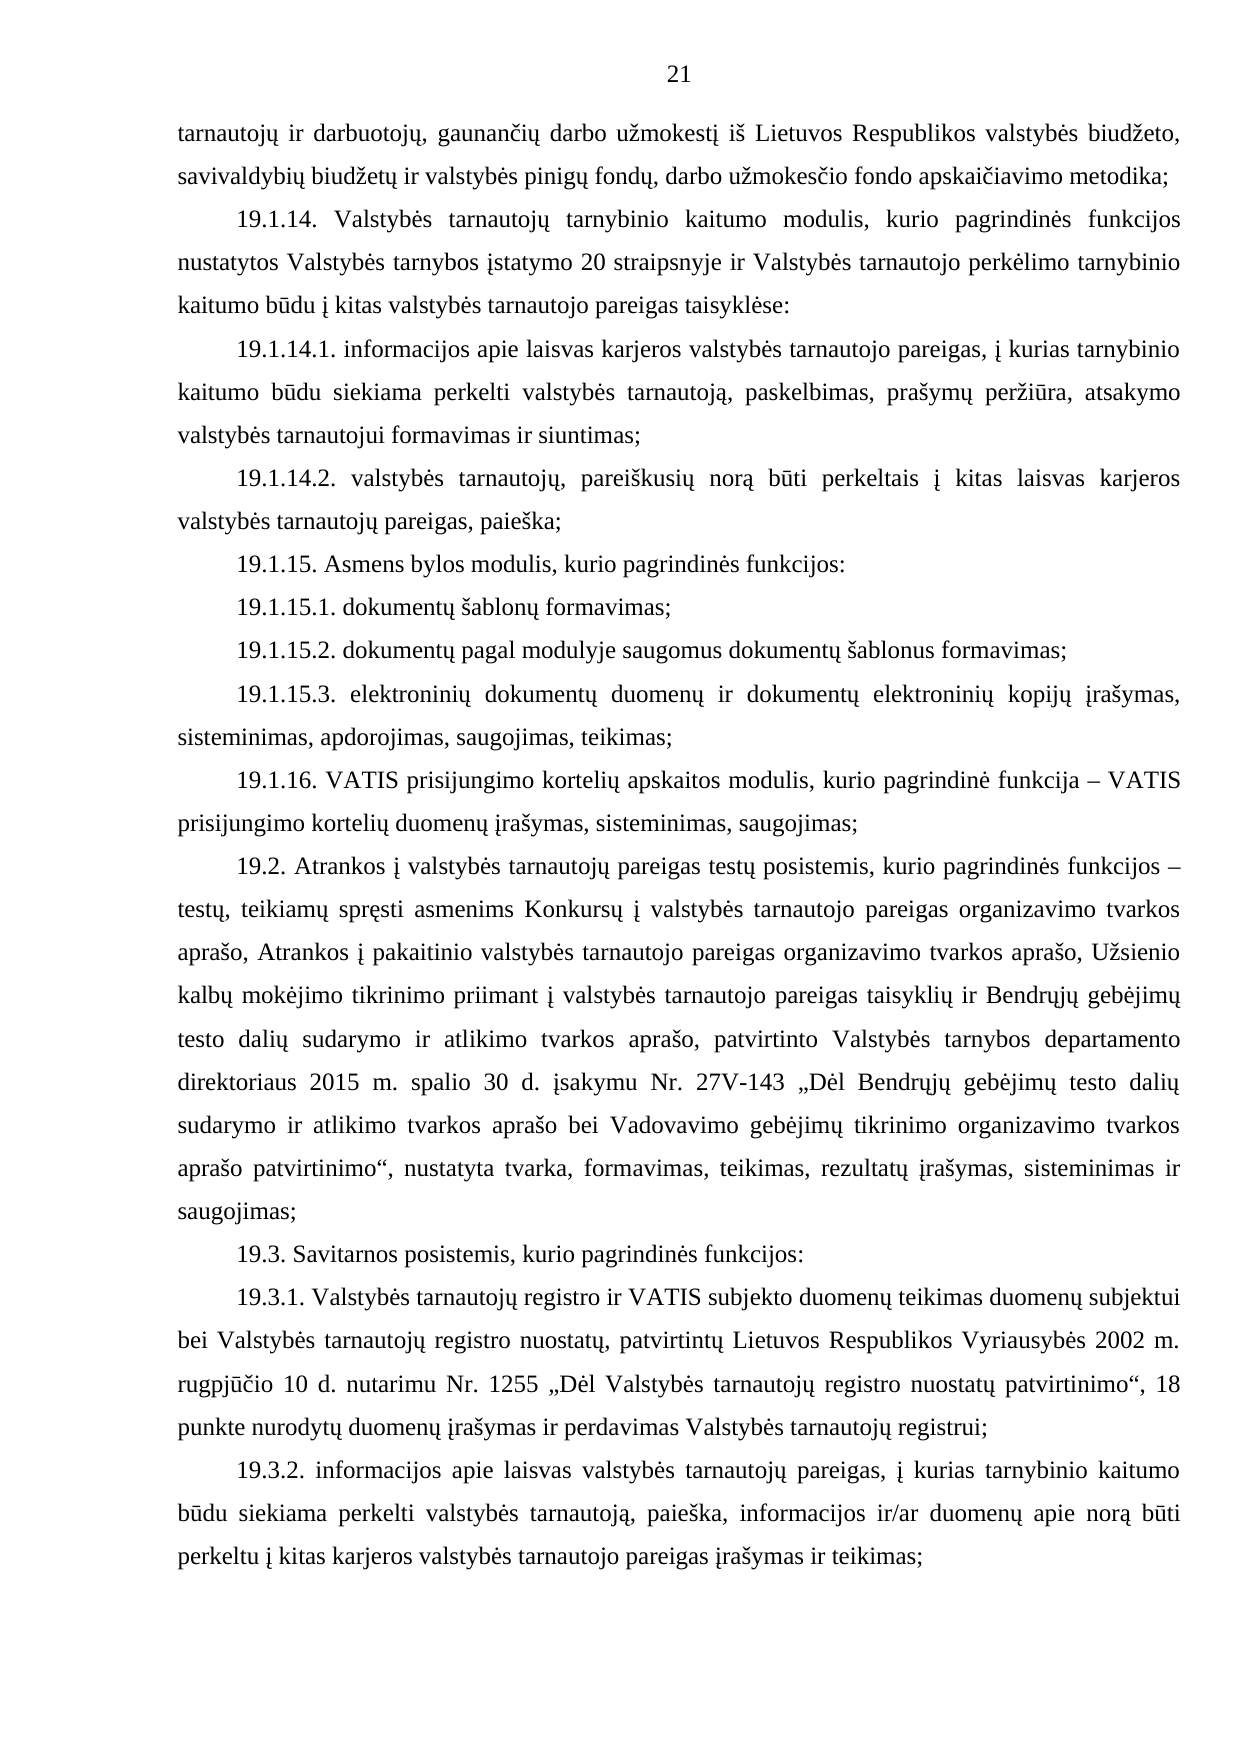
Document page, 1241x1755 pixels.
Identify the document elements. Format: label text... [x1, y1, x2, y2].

text 19.1.14. Valstybės tarnautojų tarnybinio kaitumo modulis, kurio pagrindinės funkcijos nustatytos Valstybės tarnybos įstatymo 20 straipsnyje ir Valstybės tarnautojo perkėlimo tarnybinio kaitumo būdu į kitas valstybės tarnautojo pareigas taisyklėse: [177, 204, 1181, 319]
text 19.1.14.2. valstybės tarnautojų, pareiškusių norą būti perkeltais į kitas laisvas karjeros valstybės tarnautojų pareigas, paieška; [177, 463, 1181, 535]
text 19.1.16. VATIS prisijungimo kortelių apskaitos modulis, kurio pagrindinė funkcija – VATIS prisijungimo kortelių duomenų įrašymas, sisteminimas, saugojimas; [177, 765, 1181, 837]
text 19.1.15.3. elektroninių dokumentų duomenų ir dokumentų elektroninių kopijų įrašymas, sisteminimas, apdorojimas, saugojimas, teikimas; [177, 679, 1181, 751]
text 19.2. Atrankos į valstybės tarnautojų pareigas testų posistemis, kurio pagrindinės funkcijos –testų, teikiamų spręsti asmenims Konkursų į valstybės tarnautojo pareigas organizavimo tvarkos aprašo, Atrankos į pakaitinio valstybės tarnautojo pareigas organizavimo tvarkos aprašo, Užsienio kalbų mokėjimo tikrinimo priimant į valstybės tarnautojo pareigas taisyklių ir Bendrųjų gebėjimų testo dalių sudarymo ir atlikimo tvarkos aprašo, patvirtinto Valstybės tarnybos departamento direktoriaus 2015 m. spalio 30 d. įsakymu Nr. 27V-143 „Dėl Bendrųjų gebėjimų testo dalių sudarymo ir atlikimo tvarkos aprašo bei Vadovavimo gebėjimų tikrinimo organizavimo tvarkos aprašo patvirtinimo“, nustatyta tvarka, formavimas, teikimas, rezultatų įrašymas, sisteminimas ir saugojimas; [177, 851, 1181, 1225]
text 19.3. Savitarnos posistemis, kurio pagrindinės funkcijos: [177, 1239, 1181, 1268]
text 19.1.15.1. dokumentų šablonų formavimas; [177, 592, 1181, 621]
text 19.1.15. Asmens bylos modulis, kurio pagrindinės funkcijos: [177, 549, 1181, 578]
text 19.3.1. Valstybės tarnautojų registro ir VATIS subjekto duomenų teikimas duomenų subjektui bei Valstybės tarnautojų registro nuostatų, patvirtintų Lietuvos Respublikos Vyriausybės 2002 m. rugpjūčio 10 d. nutarimu Nr. 1255 „Dėl Valstybės tarnautojų registro nuostatų patvirtinimo“, 18 punkte nurodytų duomenų įrašymas ir perdavimas Valstybės tarnautojų registrui; [177, 1282, 1181, 1441]
text 19.1.14.1. informacijos apie laisvas karjeros valstybės tarnautojo pareigas, į kurias tarnybinio kaitumo būdu siekiama perkelti valstybės tarnautoją, paskelbimas, prašymų peržiūra, atsakymo valstybės tarnautojui formavimas ir siuntimas; [177, 334, 1181, 449]
text tarnautojų ir darbuotojų, gaunančių darbo užmokestį iš Lietuvos Respublikos valstybės biudžeto, savivaldybių biudžetų ir valstybės pinigų fondų, darbo užmokesčio fondo apskaičiavimo metodika; [177, 118, 1181, 190]
text 19.3.2. informacijos apie laisvas valstybės tarnautojų pareigas, į kurias tarnybinio kaitumo būdu siekiama perkelti valstybės tarnautoją, paieška, informacijos ir/ar duomenų apie norą būti perkeltu į kitas karjeros valstybės tarnautojo pareigas įrašymas ir teikimas; [177, 1455, 1181, 1570]
text 19.1.15.2. dokumentų pagal modulyje saugomus dokumentų šablonus formavimas; [177, 636, 1181, 664]
